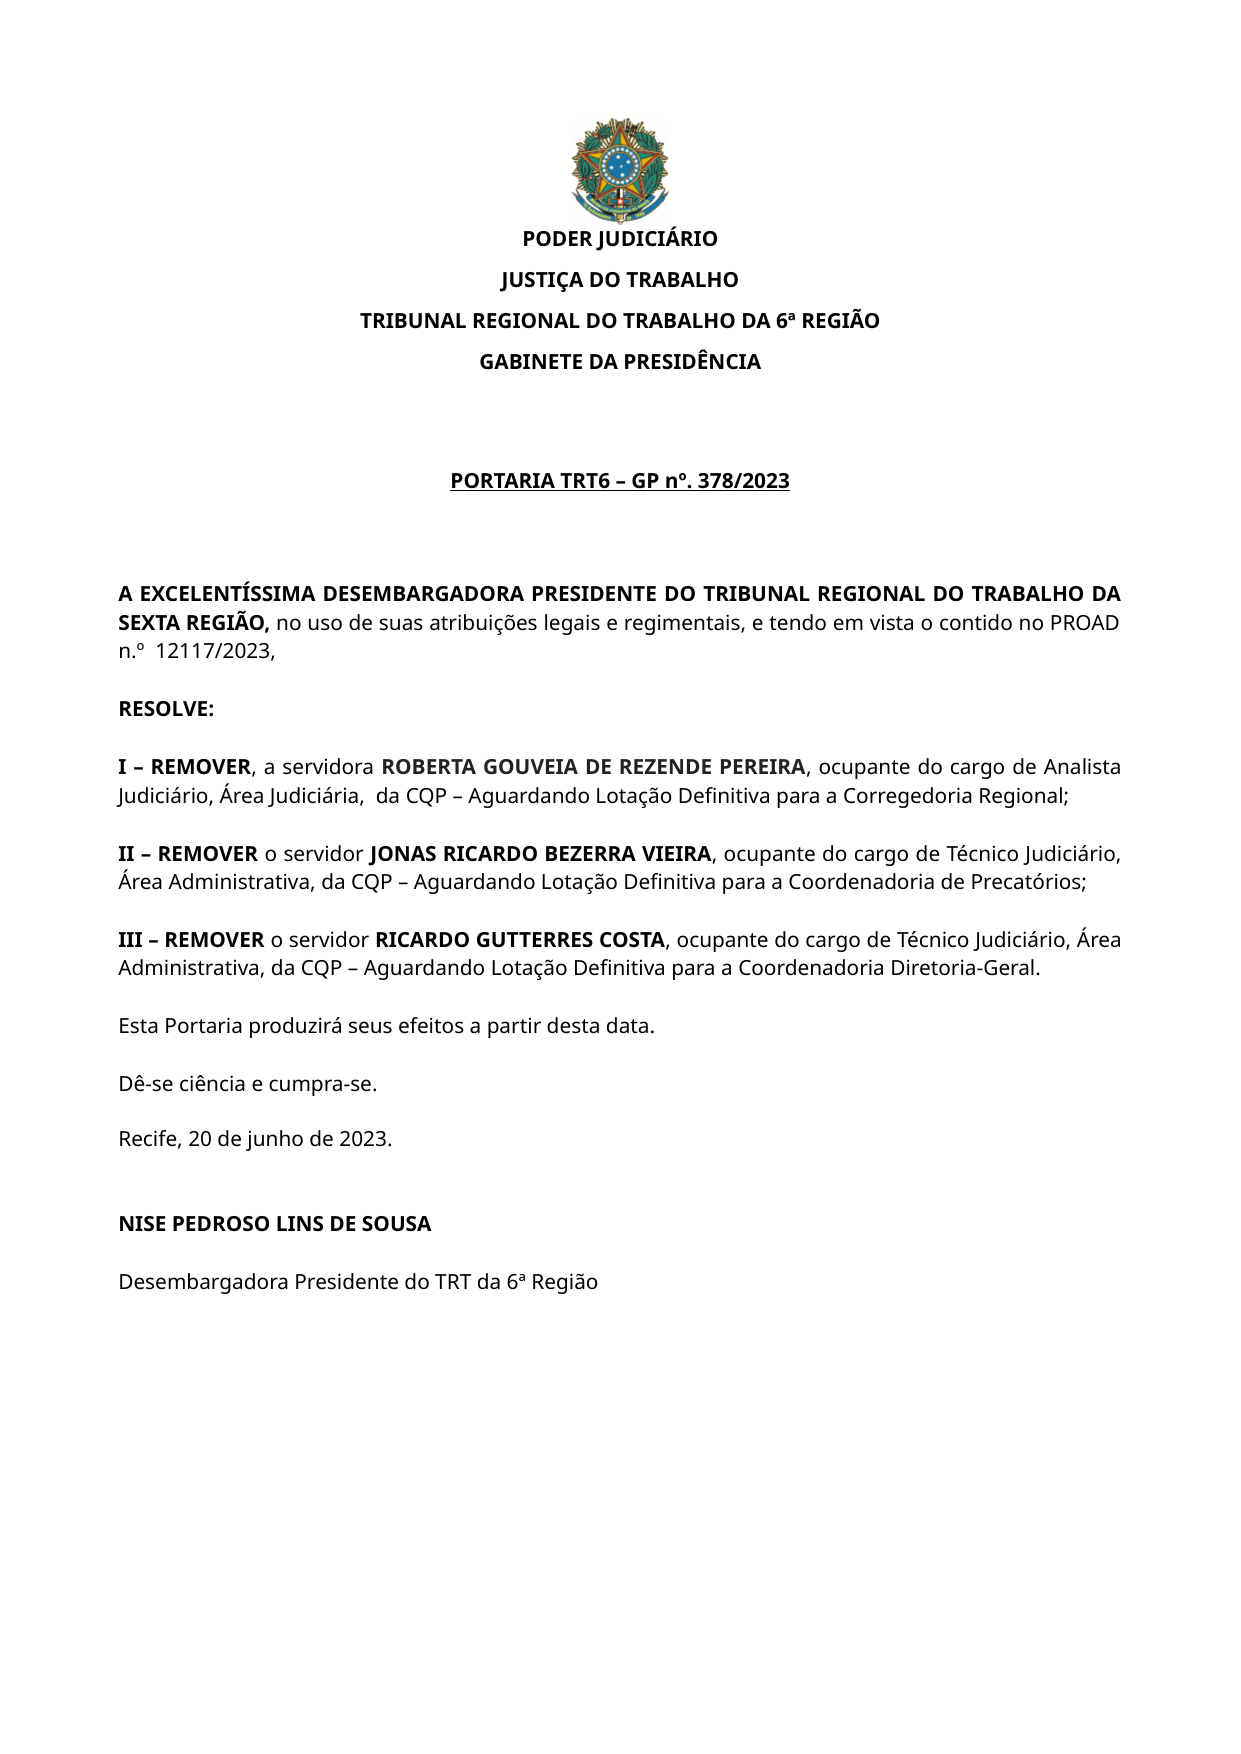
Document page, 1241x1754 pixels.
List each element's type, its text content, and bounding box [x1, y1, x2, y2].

text JUSTIÇA DO TRABALHO [118, 265, 1122, 294]
text Esta Portaria produzirá seus efeitos a partir desta data. [118, 1011, 1122, 1040]
text I – REMOVER, a servidora ROBERTA GOUVEIA DE REZENDE PEREIRA, ocupante do cargo de Analista Judiciário, Área Judiciária, da CQP – Aguardando Lotação Definitiva para a Corregedoria Regional; [118, 752, 1122, 809]
text NISE PEDROSO LINS DE SOUSA [118, 1209, 1120, 1238]
text TRIBUNAL REGIONAL DO TRABALHO DA 6ª REGIÃO [118, 306, 1122, 335]
text II – REMOVER o servidor JONAS RICARDO BEZERRA VIEIRA, ocupante do cargo de Técnico Judiciário, Área Administrativa, da CQP – Aguardando Lotação Definitiva para a Coordenadoria de Precatórios; [118, 839, 1122, 896]
text Dê-se ciência e cumpra-se. [118, 1069, 1120, 1098]
text GABINETE DA PRESIDÊNCIA [118, 347, 1122, 376]
text III – REMOVER o servidor RICARDO GUTTERRES COSTA, ocupante do cargo de Técnico Judiciário, Área Administrativa, da CQP – Aguardando Lotação Definitiva para a Coordenadoria Diretoria-Geral. [118, 925, 1122, 982]
text PORTARIA TRT6 – GP nº. 378/2023 [118, 466, 1122, 494]
text A EXCELENTÍSSIMA DESEMBARGADORA PRESIDENTE DO TRIBUNAL REGIONAL DO TRABALHO DA SEXTA REGIÃO, no uso de suas atribuições legais e regimentais, e tendo em vista o contido no PROAD n.º 12117/2023, [118, 579, 1122, 665]
text PODER JUDICIÁRIO [118, 224, 1122, 253]
text Desembargadora Presidente do TRT da 6ª Região [118, 1267, 1120, 1296]
text Recife, 20 de junho de 2023. [118, 1124, 1120, 1152]
text RESOLVE: [118, 694, 1122, 723]
